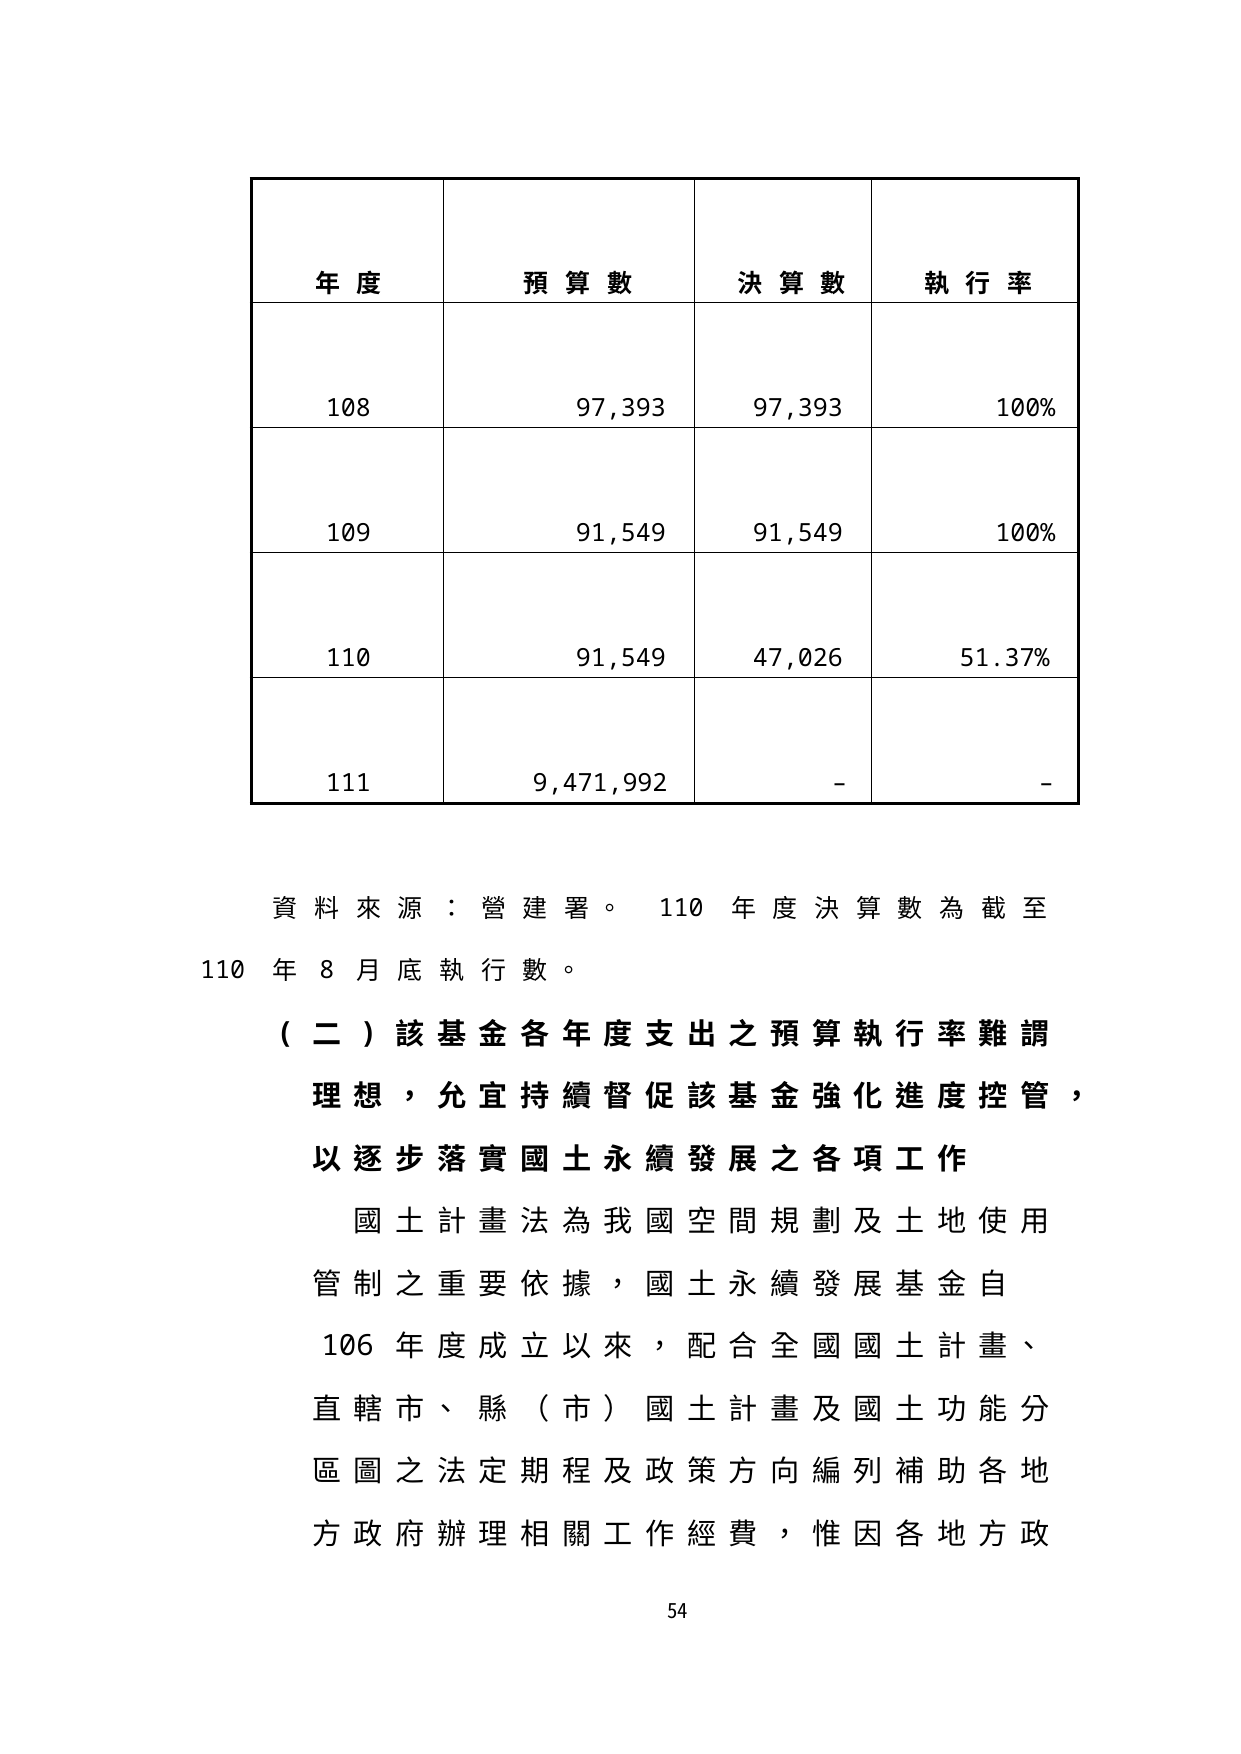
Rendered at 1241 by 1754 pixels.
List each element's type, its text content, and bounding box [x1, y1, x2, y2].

table_cell 51.37% [872, 553, 1077, 677]
text (二)該基金各年度支出之預算執行率難謂理想，允宜持續督促該基金強化進度控管，以逐步落實國土永續發展之各項工作 [240, 990, 1056, 1177]
table_cell – [872, 678, 1077, 802]
table_header 年度 [253, 180, 443, 302]
table_cell 108 [253, 303, 443, 427]
table_cell 109 [253, 428, 443, 552]
table_cell 91,549 [444, 428, 694, 552]
table_header 決算數 [695, 180, 871, 302]
table_cell 111 [253, 678, 443, 802]
table_cell – [695, 678, 871, 802]
table_header 執行率 [872, 180, 1077, 302]
table_header 預算數 [444, 180, 694, 302]
table_cell 91,549 [695, 428, 871, 552]
table_cell 97,393 [695, 303, 871, 427]
table_cell 110 [253, 553, 443, 677]
table_cell 9,471,992 [444, 678, 694, 802]
table_cell 47,026 [695, 553, 871, 677]
text 資料來源：營建署。110年度決算數為截至110年8月底執行數。 [181, 865, 1056, 990]
table_cell 100% [872, 303, 1077, 427]
table_cell 100% [872, 428, 1077, 552]
table_cell 97,393 [444, 303, 694, 427]
table_cell 91,549 [444, 553, 694, 677]
text 國土計畫法為我國空間規劃及土地使用管制之重要依據，國土永續發展基金自106年度成立以來，配合全國國土計畫、直轄市、縣（市）國土計畫及國土功能分區圖之法定期程及政策方向編列補助各地方政府辦理相關工作經費，惟因各地方政 [269, 1177, 1056, 1552]
